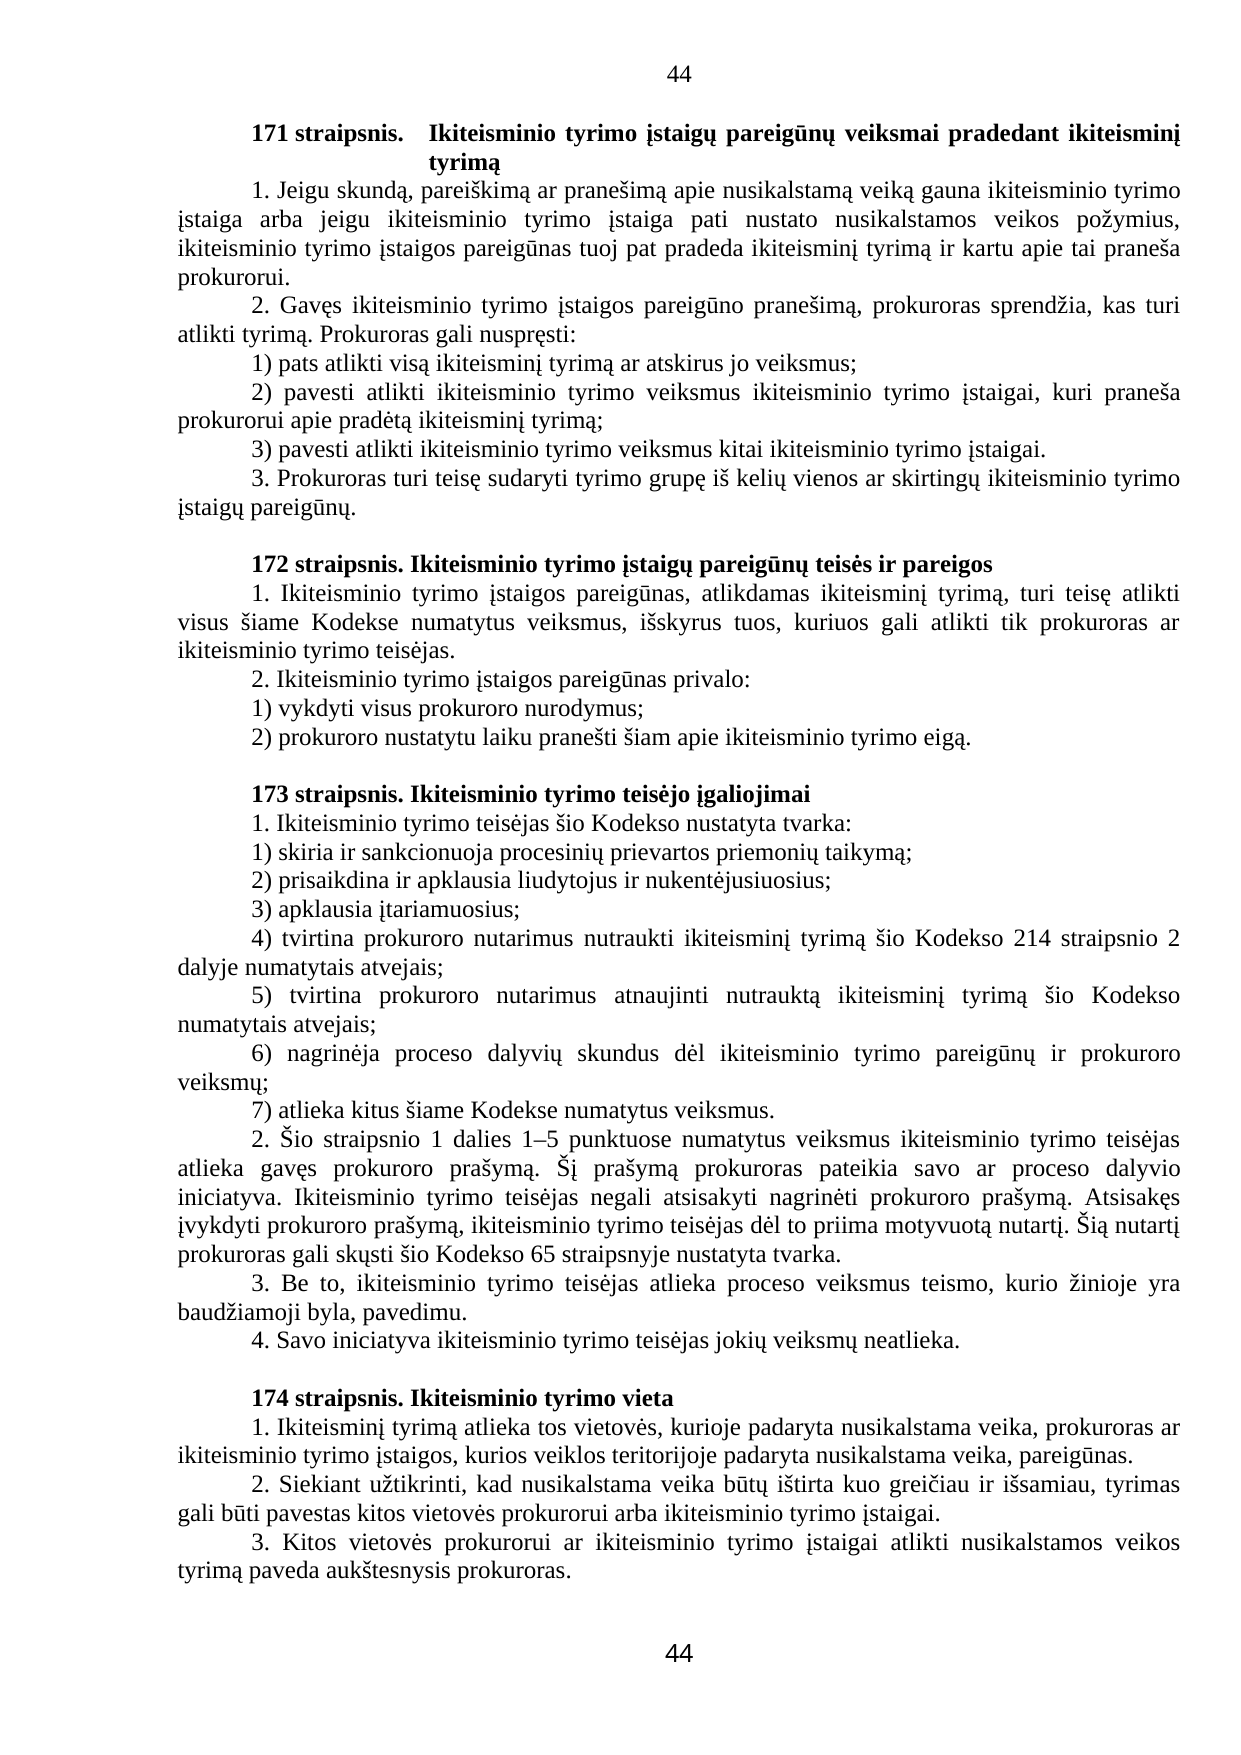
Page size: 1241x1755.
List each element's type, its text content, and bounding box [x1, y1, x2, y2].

text 1. Ikiteisminį tyrimą atlieka tos vietovės, kurioje padaryta nusikalstama veika, prokuroras ar ikiteisminio tyrimo įstaigos, kurios veiklos teritorijoje padaryta nusikalstama veika, pareigūnas. [177, 1412, 1181, 1469]
text 1. Ikiteisminio tyrimo įstaigos pareigūnas, atlikdamas ikiteisminį tyrimą, turi teisę atlikti visus šiame Kodekse numatytus veiksmus, išskyrus tuos, kuriuos gali atlikti tik prokuroras ar ikiteisminio tyrimo teisėjas. [177, 578, 1181, 664]
text 3. Be to, ikiteisminio tyrimo teisėjas atlieka proceso veiksmus teismo, kurio žinioje yra baudžiamoji byla, pavedimu. [177, 1268, 1181, 1326]
text 3. Kitos vietovės prokurorui ar ikiteisminio tyrimo įstaigai atlikti nusikalstamos veikos tyrimą paveda aukštesnysis prokuroras. [177, 1527, 1181, 1584]
text 173 straipsnis. Ikiteisminio tyrimo teisėjo įgaliojimai [177, 779, 1181, 808]
text 2) prisaikdina ir apklausia liudytojus ir nukentėjusiuosius; [177, 866, 1181, 894]
text 1) skiria ir sankcionuoja procesinių prievartos priemonių taikymą; [177, 837, 1181, 866]
text 2) prokuroro nustatytu laiku pranešti šiam apie ikiteisminio tyrimo eigą. [177, 722, 1181, 751]
text 6) nagrinėja proceso dalyvių skundus dėl ikiteisminio tyrimo pareigūnų ir prokuroro veiksmų; [177, 1038, 1181, 1096]
text 4) tvirtina prokuroro nutarimus nutraukti ikiteisminį tyrimą šio Kodekso 214 straipsnio 2 dalyje numatytais atvejais; [177, 923, 1181, 981]
text 174 straipsnis. Ikiteisminio tyrimo vieta [177, 1383, 1181, 1412]
text 1) pats atlikti visą ikiteisminį tyrimą ar atskirus jo veiksmus; [177, 348, 1181, 377]
text 2. Šio straipsnio 1 dalies 1–5 punktuose numatytus veiksmus ikiteisminio tyrimo teisėjas atlieka gavęs prokuroro prašymą. Šį prašymą prokuroras pateikia savo ar proceso dalyvio iniciatyva. Ikiteisminio tyrimo teisėjas negali atsisakyti nagrinėti prokuroro prašymą. Atsisakęs įvykdyti prokuroro prašymą, ikiteisminio tyrimo teisėjas dėl to priima motyvuotą nutartį. Šią nutartį prokuroras gali skųsti šio Kodekso 65 straipsnyje nustatyta tvarka. [177, 1124, 1181, 1268]
text 2) pavesti atlikti ikiteisminio tyrimo veiksmus ikiteisminio tyrimo įstaigai, kuri praneša prokurorui apie pradėtą ikiteisminį tyrimą; [177, 377, 1181, 434]
text 2. Siekiant užtikrinti, kad nusikalstama veika būtų ištirta kuo greičiau ir išsamiau, tyrimas gali būti pavestas kitos vietovės prokurorui arba ikiteisminio tyrimo įstaigai. [177, 1469, 1181, 1527]
text 2. Gavęs ikiteisminio tyrimo įstaigos pareigūno pranešimą, prokuroras sprendžia, kas turi atlikti tyrimą. Prokuroras gali nuspręsti: [177, 291, 1181, 348]
text 3) apklausia įtariamuosius; [177, 894, 1181, 923]
text 4. Savo iniciatyva ikiteisminio tyrimo teisėjas jokių veiksmų neatlieka. [177, 1326, 1181, 1354]
text 172 straipsnis. Ikiteisminio tyrimo įstaigų pareigūnų teisės ir pareigos [177, 549, 1181, 578]
text 1. Ikiteisminio tyrimo teisėjas šio Kodekso nustatyta tvarka: [177, 808, 1181, 837]
text 1) vykdyti visus prokuroro nurodymus; [177, 693, 1181, 722]
text 3. Prokuroras turi teisę sudaryti tyrimo grupę iš kelių vienos ar skirtingų ikiteisminio tyrimo įstaigų pareigūnų. [177, 463, 1181, 521]
text 5) tvirtina prokuroro nutarimus atnaujinti nutrauktą ikiteisminį tyrimą šio Kodekso numatytais atvejais; [177, 981, 1181, 1038]
text 1. Jeigu skundą, pareiškimą ar pranešimą apie nusikalstamą veiką gauna ikiteisminio tyrimo įstaiga arba jeigu ikiteisminio tyrimo įstaiga pati nustato nusikalstamos veikos požymius, ikiteisminio tyrimo įstaigos pareigūnas tuoj pat pradeda ikiteisminį tyrimą ir kartu apie tai praneša prokurorui. [177, 176, 1181, 291]
text 7) atlieka kitus šiame Kodekse numatytus veiksmus. [177, 1096, 1181, 1124]
text 2. Ikiteisminio tyrimo įstaigos pareigūnas privalo: [177, 664, 1181, 693]
text 171 straipsnis. Ikiteisminio tyrimo įstaigų pareigūnų veiksmai pradedant ikiteisminį tyrimą [251, 118, 1181, 176]
text 3) pavesti atlikti ikiteisminio tyrimo veiksmus kitai ikiteisminio tyrimo įstaigai. [177, 434, 1181, 463]
